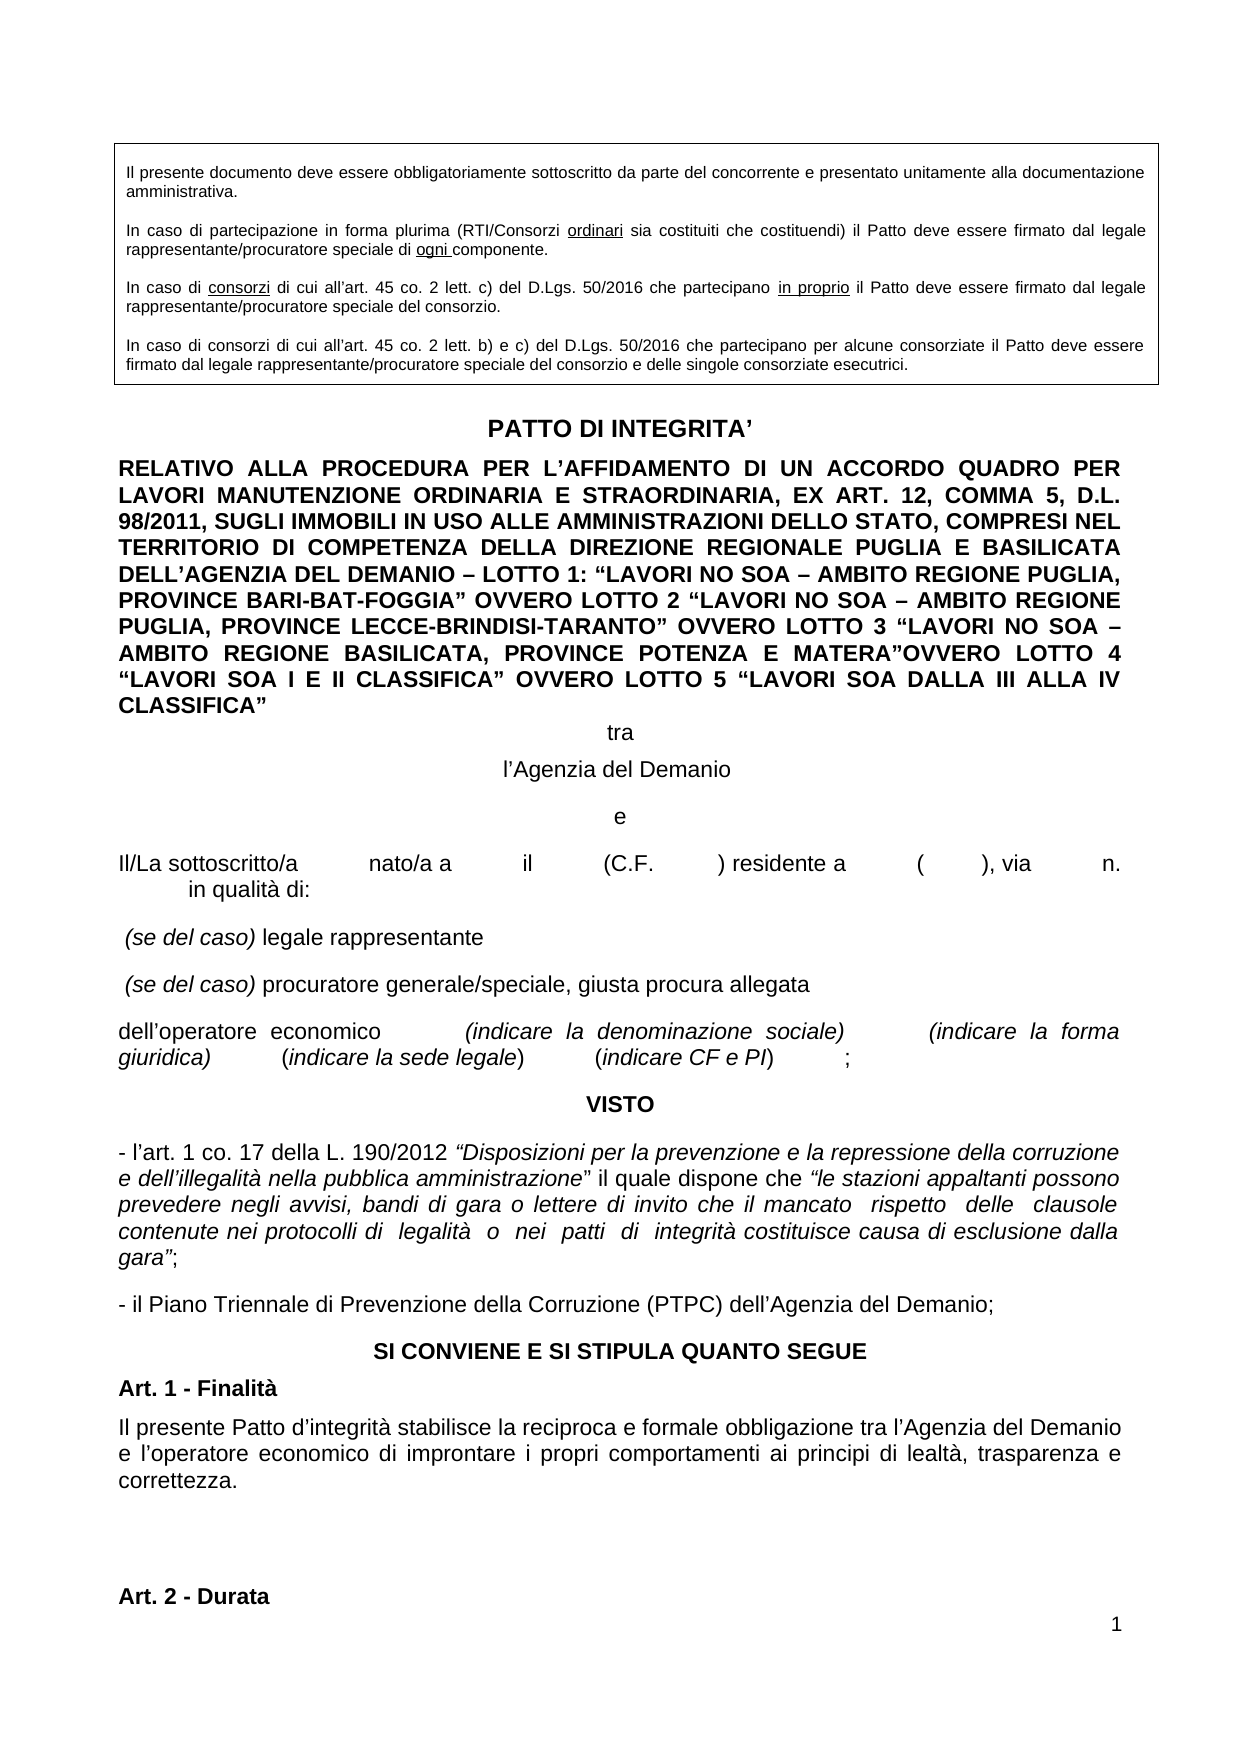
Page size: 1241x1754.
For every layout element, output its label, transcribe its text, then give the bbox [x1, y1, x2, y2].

text - l’art. 1 co. 17 della L. 190/2012 “Disposizioni per la prevenzione e la repressione della corruzione e dell’illegalità nella pubblica amministrazione” il quale dispone che “le stazioni appaltanti possono prevedere negli avvisi, bandi di gara o lettere di invito che il mancato rispetto delle clausole contenute nei protocolli di legalità o nei patti di integrità costituisce causa di esclusione dalla gara”; [118, 1138, 1122, 1270]
text SI CONVIENE E SI STIPULA QUANTO SEGUE [118, 1338, 1122, 1365]
text VISTO [118, 1091, 1122, 1118]
text Art. 1 - Finalità [118, 1375, 1122, 1401]
text Il/La sottoscritto/a nato/a a il (C.F. ) residente a ( ), via n. in qualità di: [118, 850, 1122, 903]
text tra [118, 719, 1122, 745]
text PATTO DI INTEGRITA’ [118, 414, 1122, 443]
text Art. 2 - Durata [118, 1583, 1122, 1609]
text dell’operatore economico (indicare la denominazione sociale) (indicare la forma giuridica) (indicare la sede legale) (indicare CF e PI) ; [118, 1018, 1122, 1071]
text (se del caso) legale rappresentante [118, 923, 1122, 950]
text Il presente Patto d’integrità stabilisce la reciproca e formale obbligazione tra l’Agenzia del Demanio e l’operatore economico di improntare i propri comportamenti ai principi di lealtà, trasparenza e correttezza. [118, 1414, 1122, 1493]
text e [118, 803, 1122, 829]
text (se del caso) procuratore generale/speciale, giusta procura allegata [118, 971, 1122, 997]
text - il Piano Triennale di Prevenzione della Corruzione (PTPC) dell’Agenzia del Demanio; [118, 1291, 1122, 1317]
text RELATIVO ALLA PROCEDURA PER L’AFFIDAMENTO DI UN ACCORDO QUADRO PER LAVORI MANUTENZIONE ORDINARIA E STRAORDINARIA, EX ART. 12, COMMA 5, D.L. 98/2011, SUGLI IMMOBILI IN USO ALLE AMMINISTRAZIONI DELLO STATO, COMPRESI NEL TERRITORIO DI COMPETENZA DELLA DIREZIONE REGIONALE PUGLIA E BASILICATA DELL’AGENZIA DEL DEMANIO – LOTTO 1: “LAVORI NO SOA – AMBITO REGIONE PUGLIA, PROVINCE BARI-BAT-FOGGIA” OVVERO LOTTO 2 “LAVORI NO SOA – AMBITO REGIONE PUGLIA, PROVINCE LECCE-BRINDISI-TARANTO” OVVERO LOTTO 3 “LAVORI NO SOA – AMBITO REGIONE BASILICATA, PROVINCE POTENZA E MATERA”OVVERO LOTTO 4 “LAVORI SOA I E II CLASSIFICA” OVVERO LOTTO 5 “LAVORI SOA DALLA III ALLA IV CLASSIFICA” [118, 455, 1122, 719]
text l’Agenzia del Demanio [118, 756, 1122, 782]
table_header Il presente documento deve essere obbligatoriamente sottoscritto da parte del concorrente e presentato unitamente alla documentazione amministrativa. In caso di partecipazione in forma plurima (RTI/Consorzi ordinari sia costituiti che costituendi) il Patto deve essere firmato dal legale rappresentante/procuratore speciale di ogni componente. In caso di consorzi di cui all’art. 45 co. 2 lett. c) del D.Lgs. 50/2016 che partecipano in proprio il Patto deve essere firmato dal legale rappresentante/procuratore speciale del consorzio. In caso di consorzi di cui all’art. 45 co. 2 lett. b) e c) del D.Lgs. 50/2016 che partecipano per alcune consorziate il Patto deve essere firmato dal legale rappresentante/procuratore speciale del consorzio e delle singole consorziate esecutrici. [115, 144, 1158, 384]
